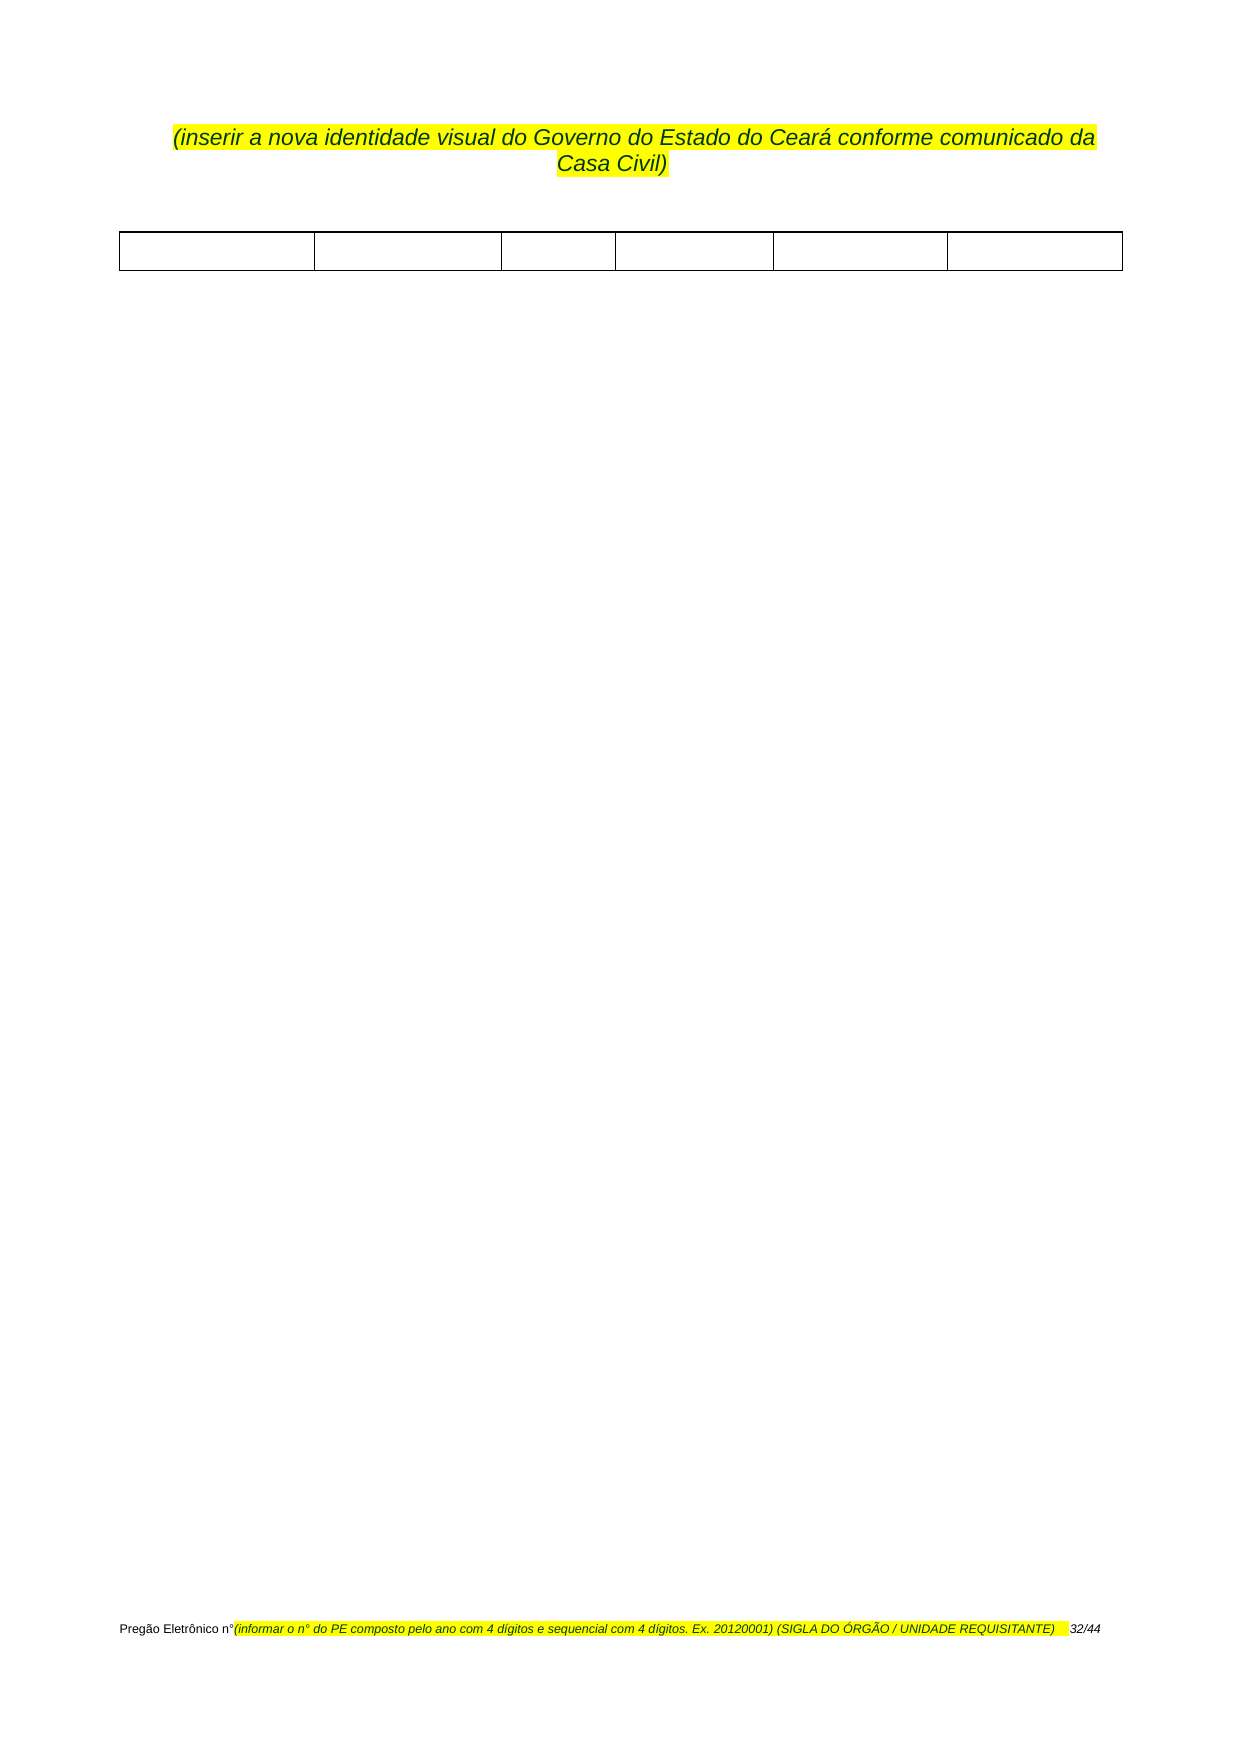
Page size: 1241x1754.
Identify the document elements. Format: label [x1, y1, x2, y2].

table_cell [120, 233, 314, 269]
table_cell [948, 233, 1122, 269]
table_cell [774, 233, 947, 269]
table_cell [616, 233, 773, 269]
table_cell [315, 233, 501, 269]
table_cell [502, 233, 615, 269]
